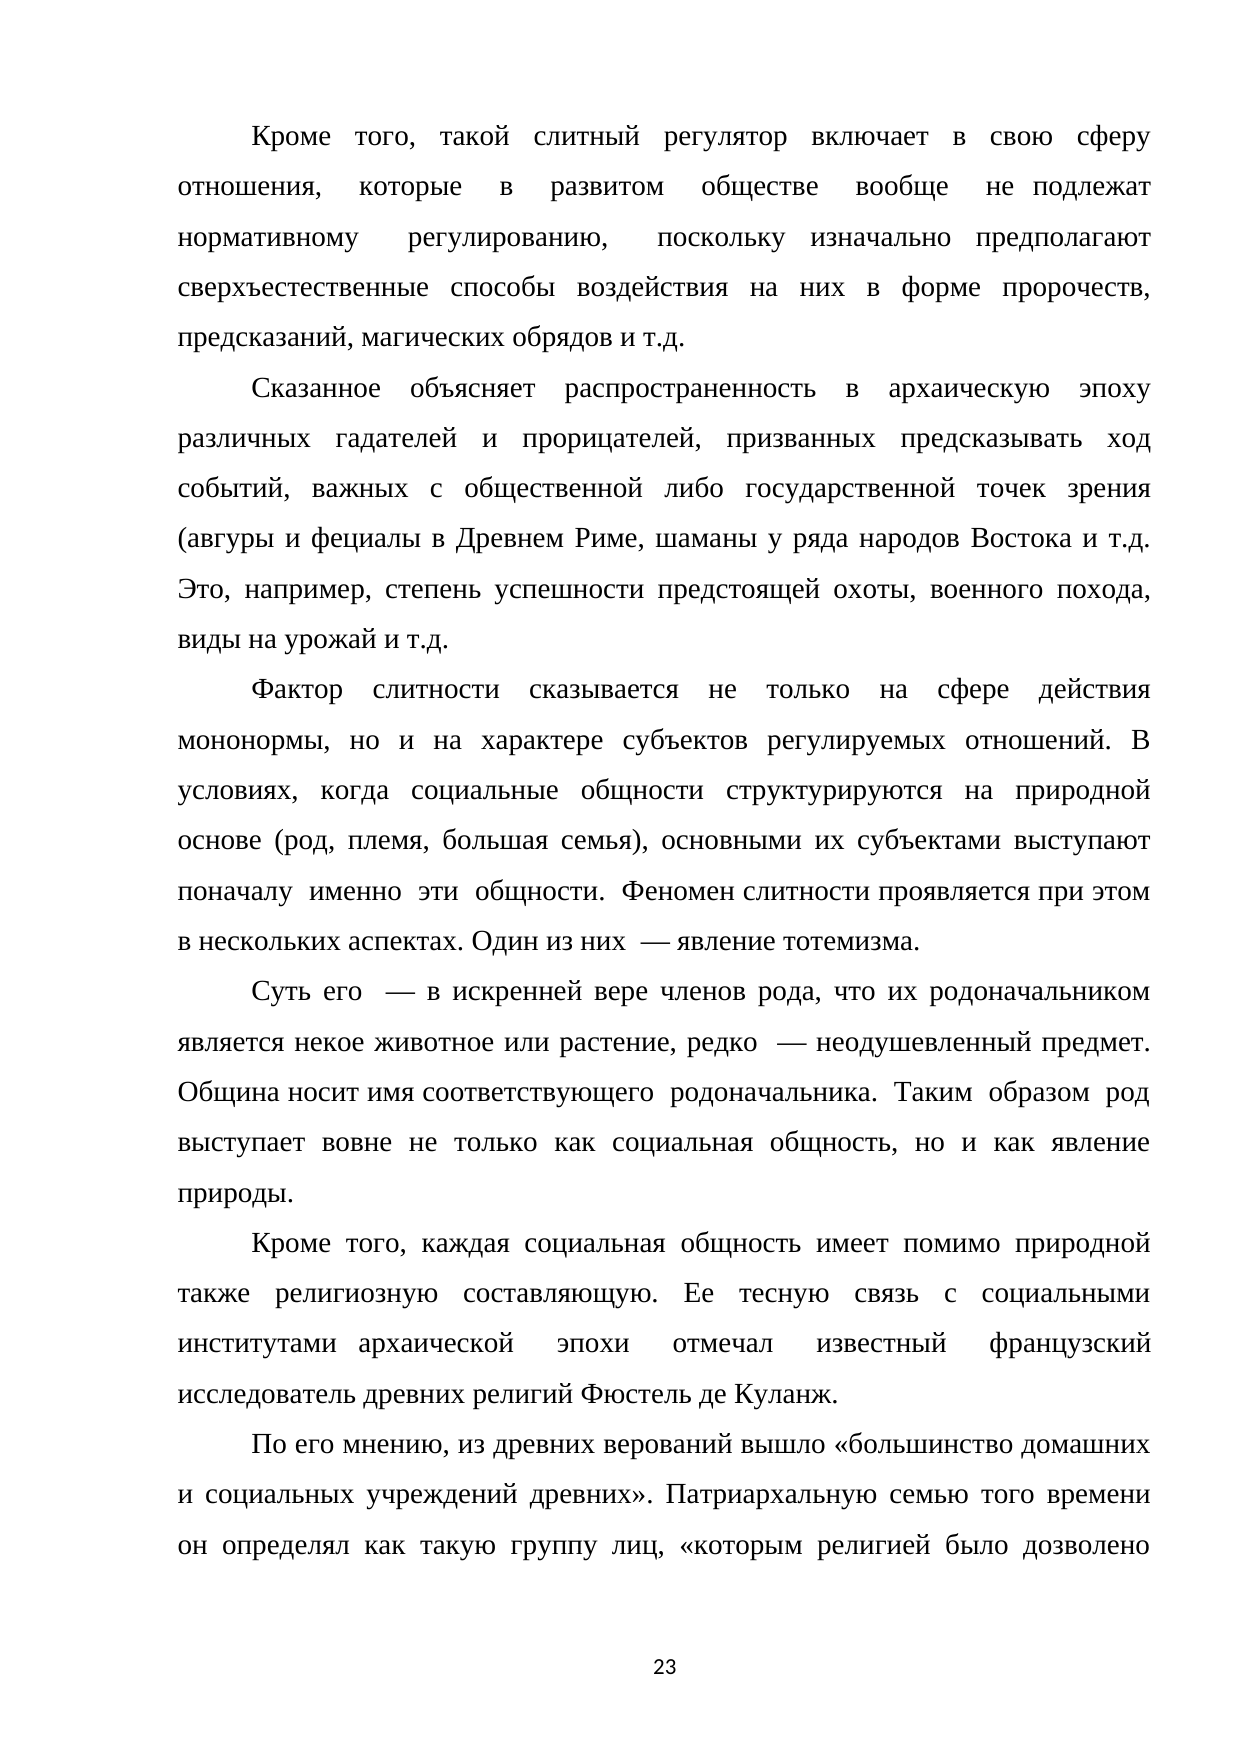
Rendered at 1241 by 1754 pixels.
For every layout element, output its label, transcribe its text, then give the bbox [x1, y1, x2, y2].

text По его мнению, из древних верований вышло «большинство домашних и социальных учреждений древних». Патриархальную семью того времени он определял как такую группу лиц, «которым религией было дозволено [177, 1426, 1152, 1560]
text Кроме того, каждая социальная общность имеет помимо природной также религиозную составляющую. Ее тесную связь с социальными институтами архаической эпохи отмечал известный французский исследователь древних религий Фюстель де Куланж. [177, 1225, 1152, 1409]
text Сказанное объясняет распространенность в архаическую эпоху различных гадателей и прорицателей, призванных предсказывать ход событий, важных с общественной либо государственной точек зрения (авгуры и фециалы в Древнем Риме, шаманы у ряда народов Востока и т.д. Это, например, степень успешности предстоящей охоты, военного похода, виды на урожай и т.д. [177, 370, 1152, 655]
text Суть его — в искренней вере членов рода, что их родоначальником является некое животное или растение, редко — неодушевленный предмет. Община носит имя соответствующего родоначальника. Таким образом род выступает вовне не только как социальная общность, но и как явление природы. [177, 973, 1152, 1208]
text Кроме того, такой слитный регулятор включает в свою сферу отношения, которые в развитом обществе вообще не подлежат нормативному регулированию, поскольку изначально предполагают сверхъестественные способы воздействия на них в форме пророчеств, предсказаний, магических обрядов и т.д. [177, 118, 1152, 353]
text Фактор слитности сказывается не только на сфере действия мононормы, но и на характере субъектов регулируемых отношений. В условиях, когда социальные общности структурируются на природной основе (род, племя, большая семья), основными их субъектами выступают поначалу именно эти общности. Феномен слитности проявляется при этом в нескольких аспектах. Один из них — явление тотемизма. [177, 672, 1152, 957]
